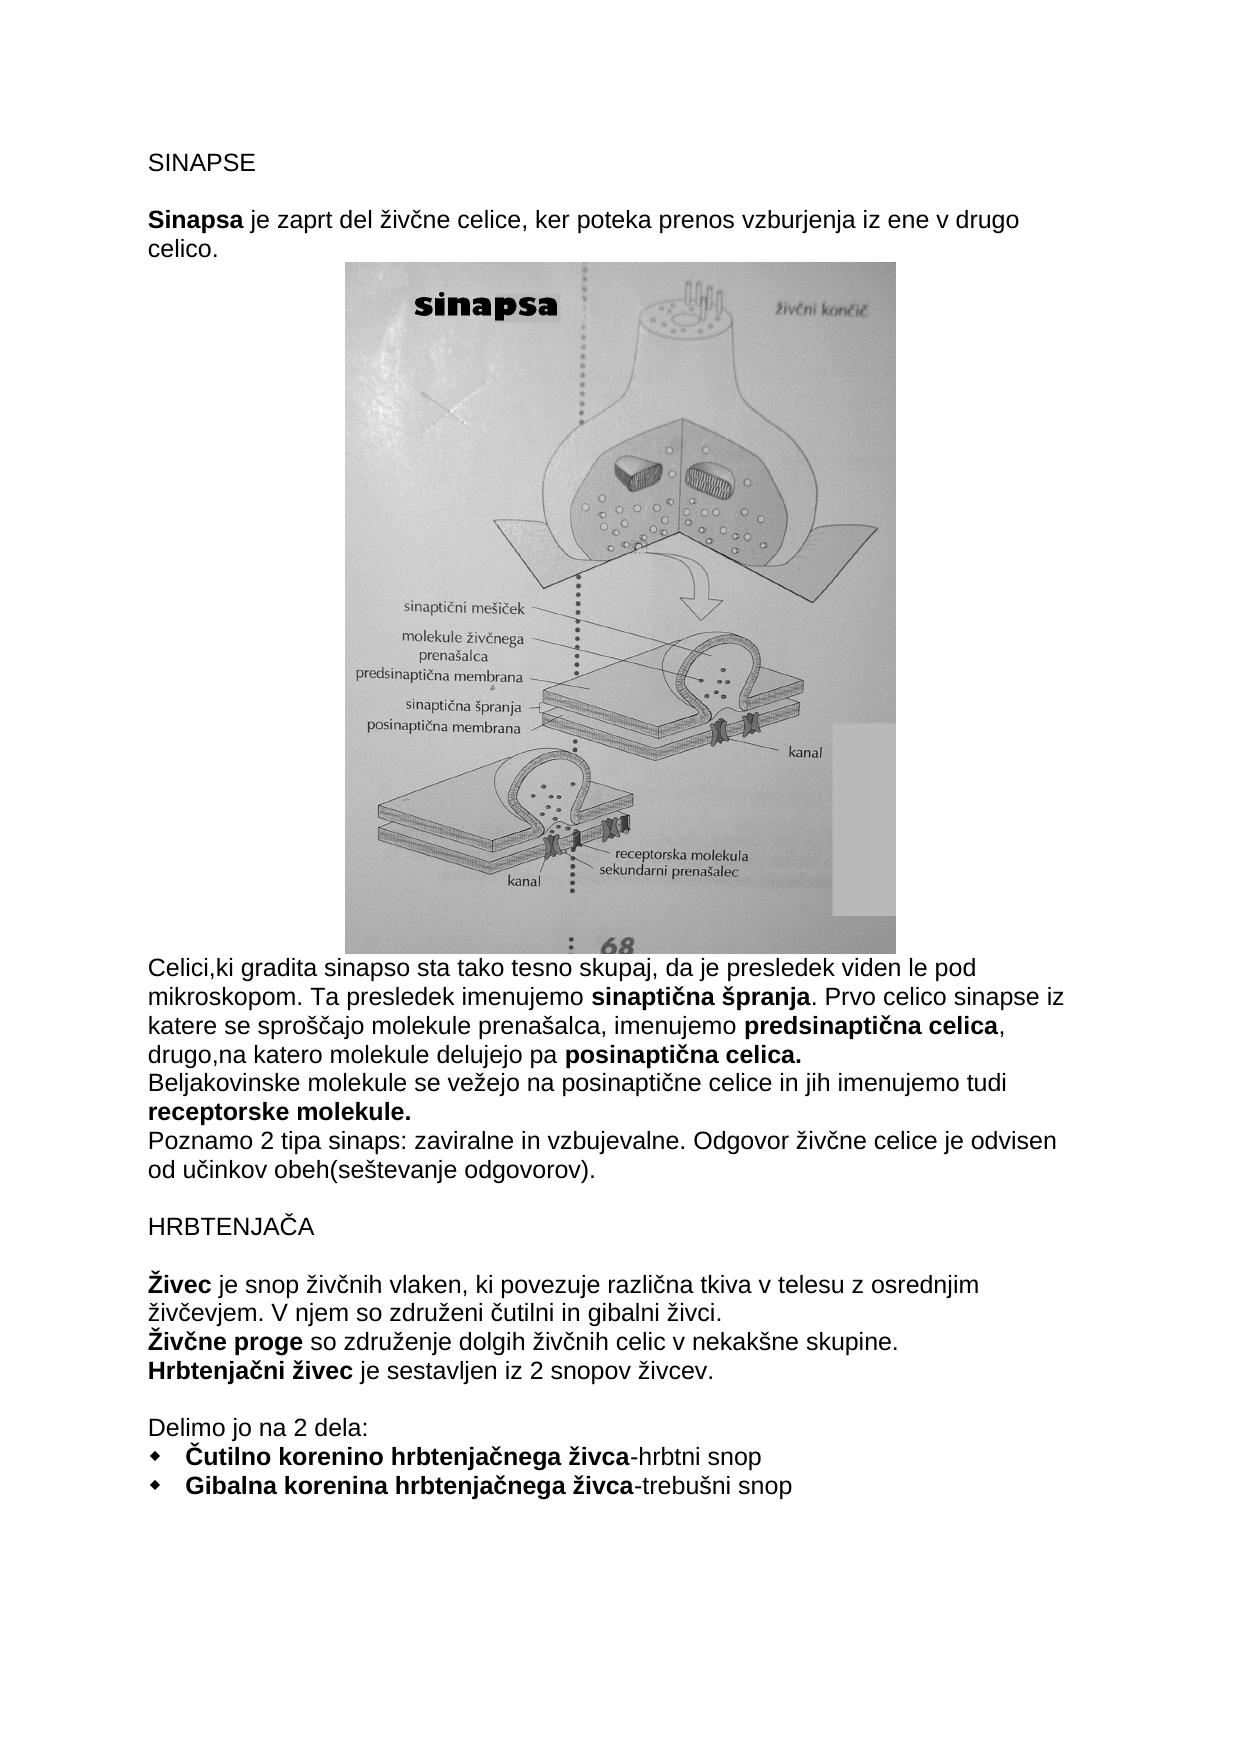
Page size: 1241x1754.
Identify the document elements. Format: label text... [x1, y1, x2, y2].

text Celici,ki gradita sinapso sta tako tesno skupaj, da je presledek viden le pod mikroskopom. Ta presledek imenujemo sinaptična špranja. Prvo celico sinapse iz katere se sproščajo molekule prenašalca, imenujemo predsinaptična celica, drugo,na katero molekule delujejo pa posinaptična celica. Beljakovinske molekule se vežejo na posinaptične celice in jih imenujemo tudi receptorske molekule. [148, 953, 1093, 1126]
text Sinapsa je zaprt del živčne celice, ker poteka prenos vzburjenja iz ene v drugo celico. [148, 205, 1093, 263]
text Živec je snop živčnih vlaken, ki povezuje različna tkiva v telesu z osrednjim živčevjem. V njem so združeni čutilni in gibalni živci. Živčne proge so združenje dolgih živčnih celic v nekakšne skupine. [148, 1269, 1093, 1356]
picture [345, 262, 896, 954]
text Hrbtenjačni živec je sestavljen iz 2 snopov živcev. [148, 1356, 1093, 1384]
text HRBTENJAČA [148, 1212, 1093, 1241]
text SINAPSE [148, 148, 1093, 176]
list Gibalna korenina hrbtenjačnega živca-trebušni snop [148, 1471, 1093, 1500]
text Poznamo 2 tipa sinaps: zaviralne in vzbujevalne. Odgovor živčne celice je odvisen od učinkov obeh(seštevanje odgovorov). [148, 1126, 1093, 1183]
text Delimo jo na 2 dela: [148, 1413, 1093, 1442]
list Čutilno korenino hrbtenjačnega živca-hrbtni snop [148, 1442, 1093, 1471]
